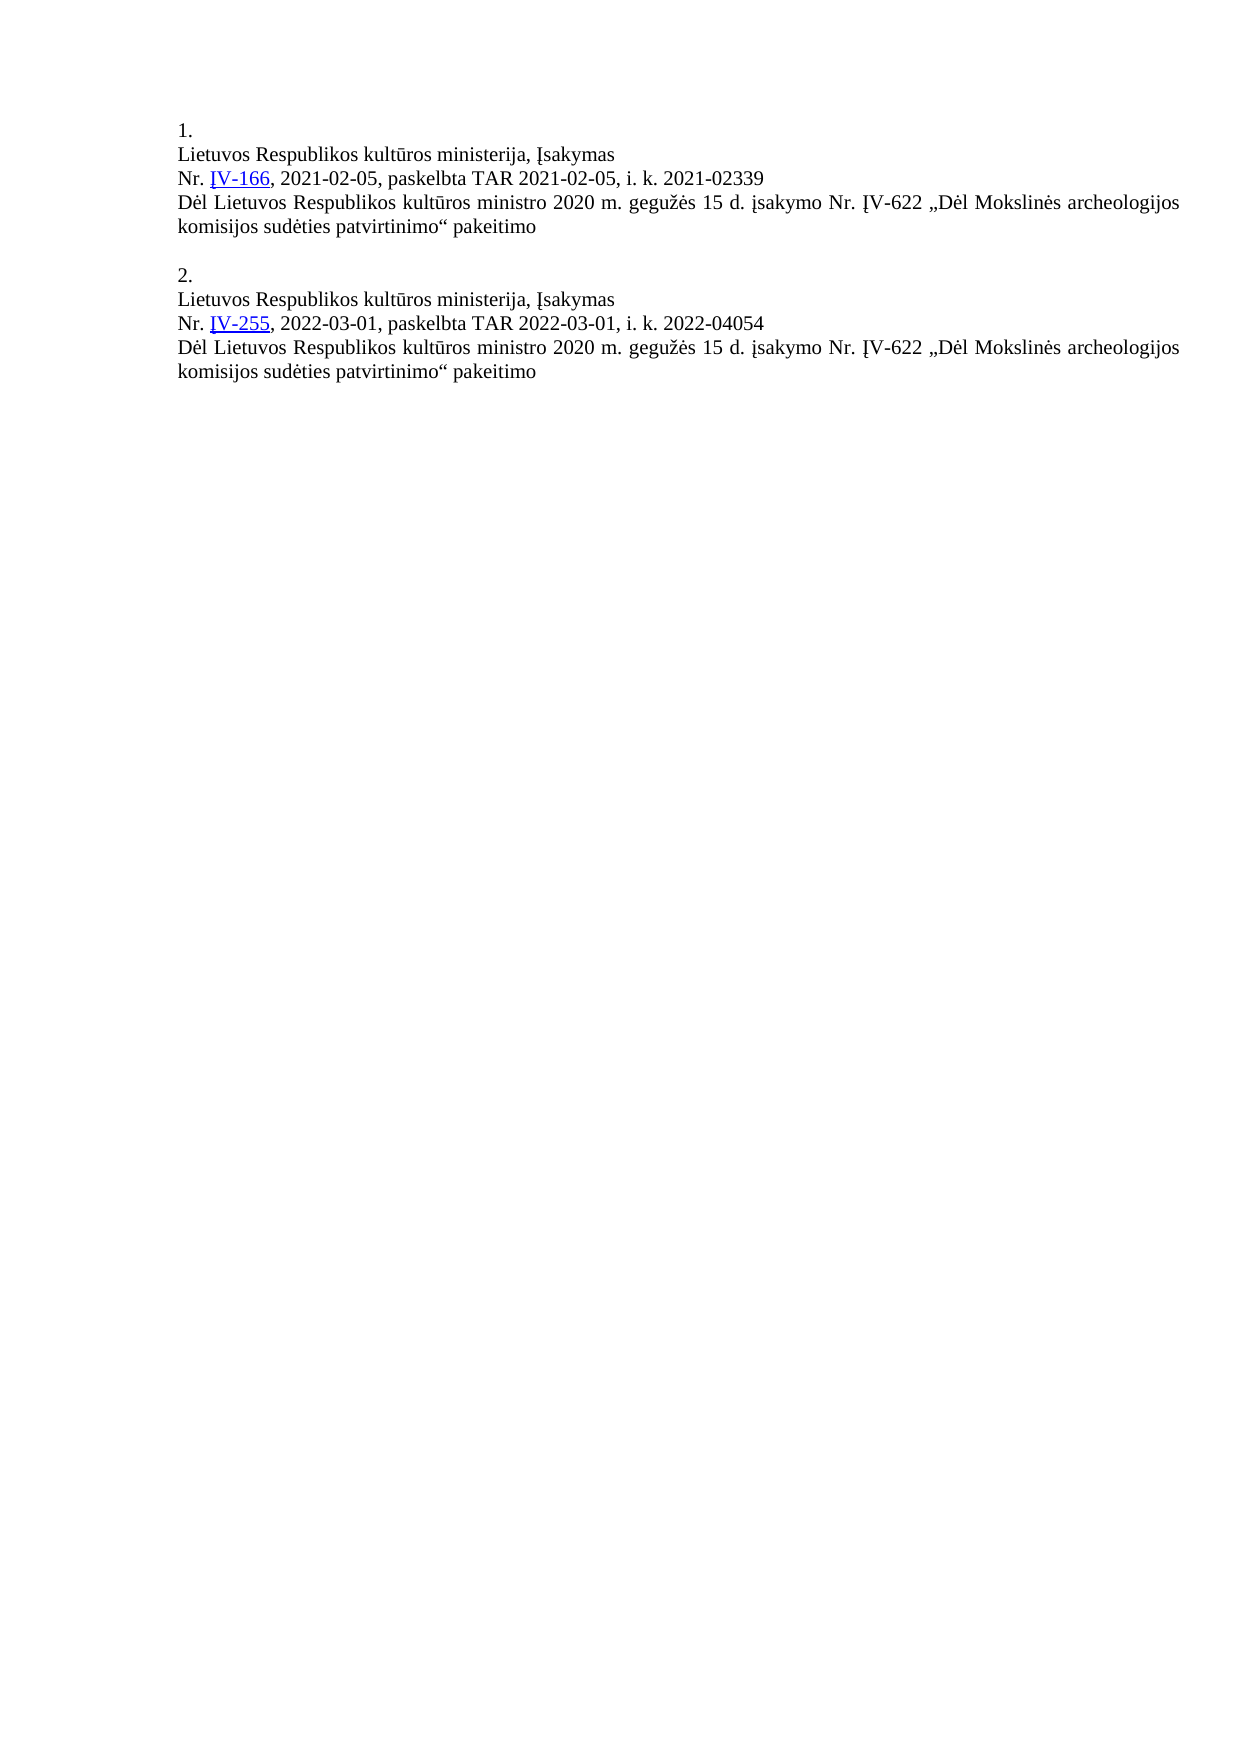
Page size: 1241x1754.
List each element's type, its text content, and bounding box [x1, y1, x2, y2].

text Lietuvos Respublikos kultūros ministerija, Įsakymas [177, 287, 1181, 311]
text Nr. ĮV-166, 2021-02-05, paskelbta TAR 2021-02-05, i. k. 2021-02339 [177, 166, 1181, 190]
text Nr. ĮV-255, 2022-03-01, paskelbta TAR 2022-03-01, i. k. 2022-04054 [177, 311, 1181, 335]
text Dėl Lietuvos Respublikos kultūros ministro 2020 m. gegužės 15 d. įsakymo Nr. ĮV-622 „Dėl Mokslinės archeologijos komisijos sudėties patvirtinimo“ pakeitimo [177, 190, 1181, 238]
text Dėl Lietuvos Respublikos kultūros ministro 2020 m. gegužės 15 d. įsakymo Nr. ĮV-622 „Dėl Mokslinės archeologijos komisijos sudėties patvirtinimo“ pakeitimo [177, 335, 1181, 383]
text Lietuvos Respublikos kultūros ministerija, Įsakymas [177, 142, 1181, 166]
text 1. [177, 118, 1181, 142]
text 2. [177, 262, 1181, 287]
